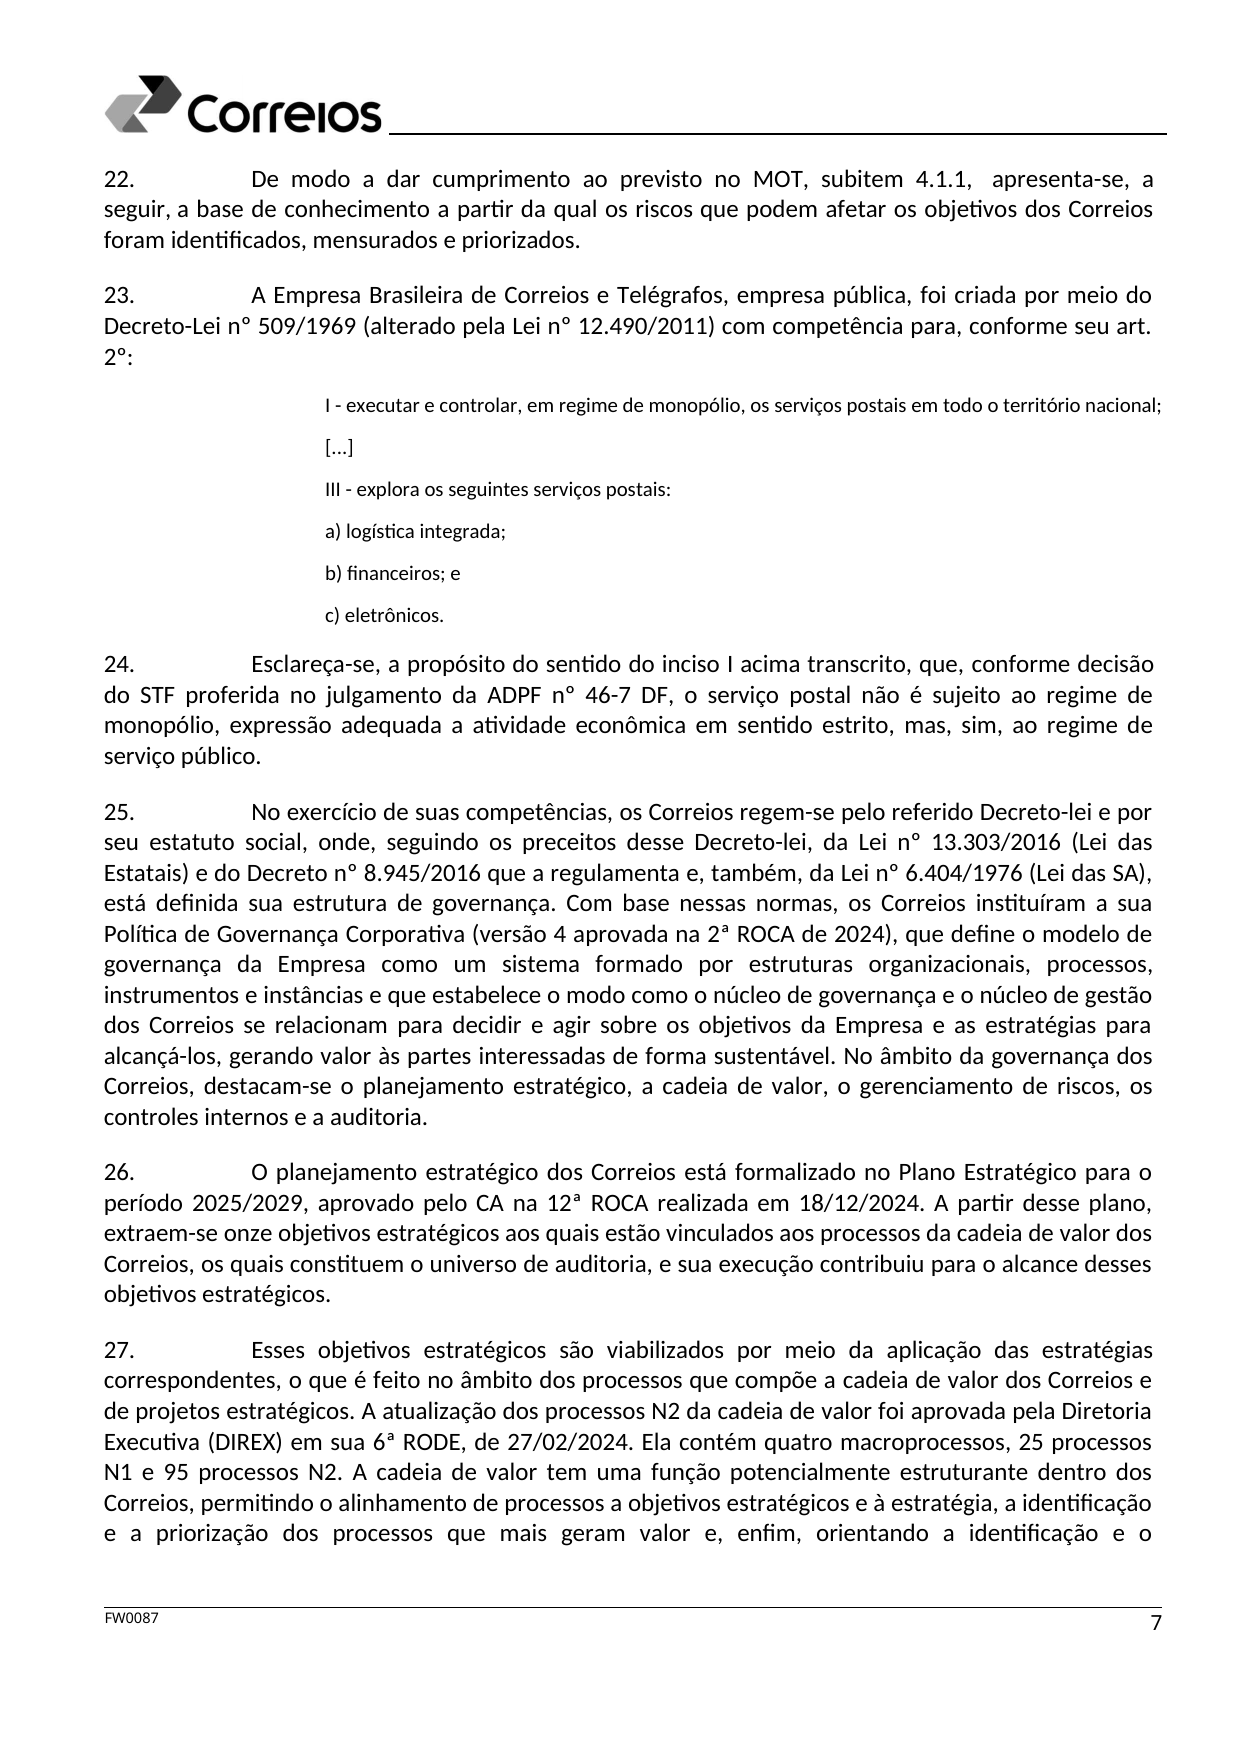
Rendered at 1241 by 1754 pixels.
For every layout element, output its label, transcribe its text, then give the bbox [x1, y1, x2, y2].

text I - executar e controlar, em regime de monopólio, os serviços postais em todo o território nacional; [325, 392, 1167, 417]
list Esclareça-se, a propósito do sentido do inciso I acima transcrito, que, conforme decisão do STF proferida no julgamento da ADPF nº 46-7 DF, o serviço postal não é sujeito ao regime de monopólio, expressão adequada a atividade econômica em sentido estrito, mas, sim, ao regime de serviço público. [103, 649, 1154, 771]
list A Empresa Brasileira de Correios e Telégrafos, empresa pública, foi criada por meio do Decreto-Lei nº 509/1969 (alterado pela Lei nº 12.490/2011) com competência para, conforme seu art. 2º: [103, 279, 1154, 371]
text III - explora os seguintes serviços postais: [325, 476, 1167, 502]
list No exercício de suas competências, os Correios regem-se pelo referido Decreto-lei e por seu estatuto social, onde, seguindo os preceitos desse Decreto-lei, da Lei nº 13.303/2016 (Lei das Estatais) e do Decreto nº 8.945/2016 que a regulamenta e, também, da Lei nº 6.404/1976 (Lei das SA), está definida sua estrutura de governança. Com base nessas normas, os Correios instituíram a sua Política de Governança Corporativa (versão 4 aprovada na 2ª ROCA de 2024), que define o modelo de governança da Empresa como um sistema formado por estruturas organizacionais, processos, instrumentos e instâncias e que estabelece o modo como o núcleo de governança e o núcleo de gestão dos Correios se relacionam para decidir e agir sobre os objetivos da Empresa e as estratégias para alcançá-los, gerando valor às partes interessadas de forma sustentável. No âmbito da governança dos Correios, destacam-se o planejamento estratégico, a cadeia de valor, o gerenciamento de riscos, os controles internos e a auditoria. [103, 796, 1154, 1131]
text b) financeiros; e [325, 560, 1167, 586]
text [...] [325, 434, 1167, 459]
text a) logística integrada; [325, 518, 1167, 544]
list O planejamento estratégico dos Correios está formalizado no Plano Estratégico para o período 2025/2029, aprovado pelo CA na 12ª ROCA realizada em 18/12/2024. A partir desse plano, extraem-se onze objetivos estratégicos aos quais estão vinculados aos processos da cadeia de valor dos Correios, os quais constituem o universo de auditoria, e sua execução contribuiu para o alcance desses objetivos estratégicos. [103, 1156, 1154, 1309]
list Esses objetivos estratégicos são viabilizados por meio da aplicação das estratégias correspondentes, o que é feito no âmbito dos processos que compõe a cadeia de valor dos Correios e de projetos estratégicos. A atualização dos processos N2 da cadeia de valor foi aprovada pela Diretoria Executiva (DIREX) em sua 6ª RODE, de 27/02/2024. Ela contém quatro macroprocessos, 25 processos N1 e 95 processos N2. A cadeia de valor tem uma função potencialmente estruturante dentro dos Correios, permitindo o alinhamento de processos a objetivos estratégicos e à estratégia, a identificação e a priorização dos processos que mais geram valor e, enfim, orientando a identificação e o [103, 1334, 1154, 1548]
list De modo a dar cumprimento ao previsto no MOT, subitem 4.1.1, apresenta-se, a seguir, a base de conhecimento a partir da qual os riscos que podem afetar os objetivos dos Correios foram identificados, mensurados e priorizados. [103, 163, 1154, 254]
text c) eletrônicos. [325, 602, 1167, 628]
